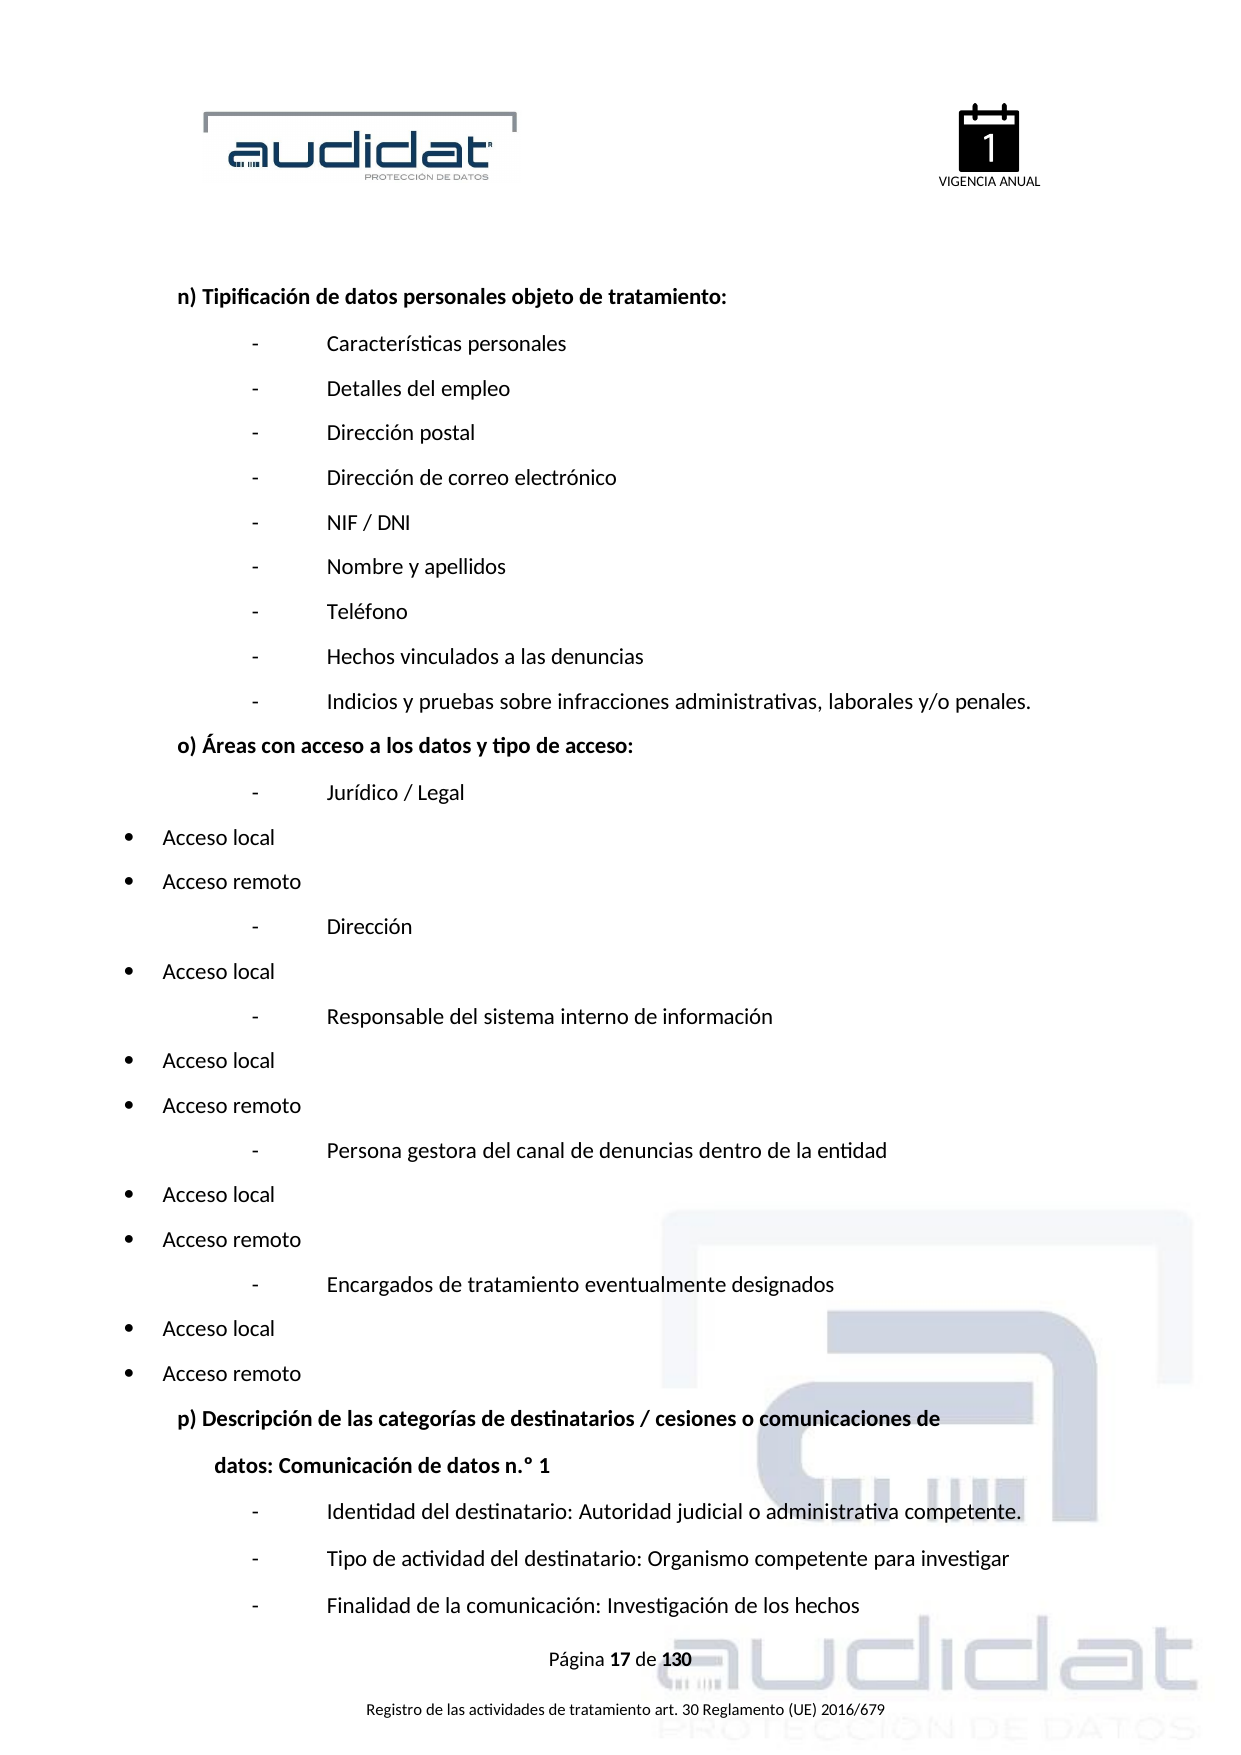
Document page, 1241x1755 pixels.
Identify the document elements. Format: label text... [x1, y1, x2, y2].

list Acceso remoto [125, 1225, 640, 1253]
list Nombre y apellidos [252, 552, 1226, 580]
list Identidad del destinatario: Autoridad judicial o administrativa competente. [252, 1497, 640, 1525]
list Finalidad de la comunicación: Investigación de los hechos [252, 1591, 640, 1619]
list Acceso local [125, 1047, 1226, 1074]
text Página 17 de 130 [163, 1646, 640, 1671]
list Dirección [252, 912, 1226, 940]
list Acceso remoto [125, 1359, 640, 1387]
list Acceso local [125, 957, 1226, 985]
list Persona gestora del canal de denuncias dentro de la entidad [252, 1136, 1226, 1164]
list Teléfono [252, 597, 1226, 625]
list Responsable del sistema interno de información [252, 1002, 1226, 1030]
list Encargados de tratamiento eventualmente designados [252, 1270, 640, 1298]
list Tipo de actividad del destinatario: Organismo competente para investigar [252, 1544, 640, 1572]
list Características personales [252, 329, 1226, 357]
list Acceso remoto [125, 867, 1226, 896]
list [1215, 1359, 1226, 1387]
list [1215, 1314, 1226, 1342]
list Jurídico / Legal [252, 778, 1226, 806]
list Acceso local [125, 1314, 640, 1342]
list Dirección postal [252, 418, 1226, 446]
list Acceso local [125, 823, 1226, 851]
list Hechos vinculados a las denuncias [252, 642, 1226, 670]
list Detalles del empleo [252, 374, 1226, 402]
list Tipificación de datos personales objeto de tratamiento: [177, 282, 1226, 310]
text Registro de las actividades de tratamiento art. 30 Reglamento (UE) 2016/679 [366, 1700, 640, 1720]
list Áreas con acceso a los datos y tipo de acceso: [177, 731, 1226, 759]
list Descripción de las categorías de destinatarios / cesiones o comunicaciones de datos: Comunicación de datos n.º 1 [177, 1404, 640, 1479]
list Acceso local [125, 1180, 1226, 1208]
list [1215, 1225, 1226, 1253]
list NIF / DNI [252, 508, 1226, 536]
list Indicios y pruebas sobre infracciones administrativas, laborales y/o penales. [252, 687, 1226, 715]
list Acceso remoto [125, 1091, 1226, 1119]
list Dirección de correo electrónico [252, 463, 1226, 491]
